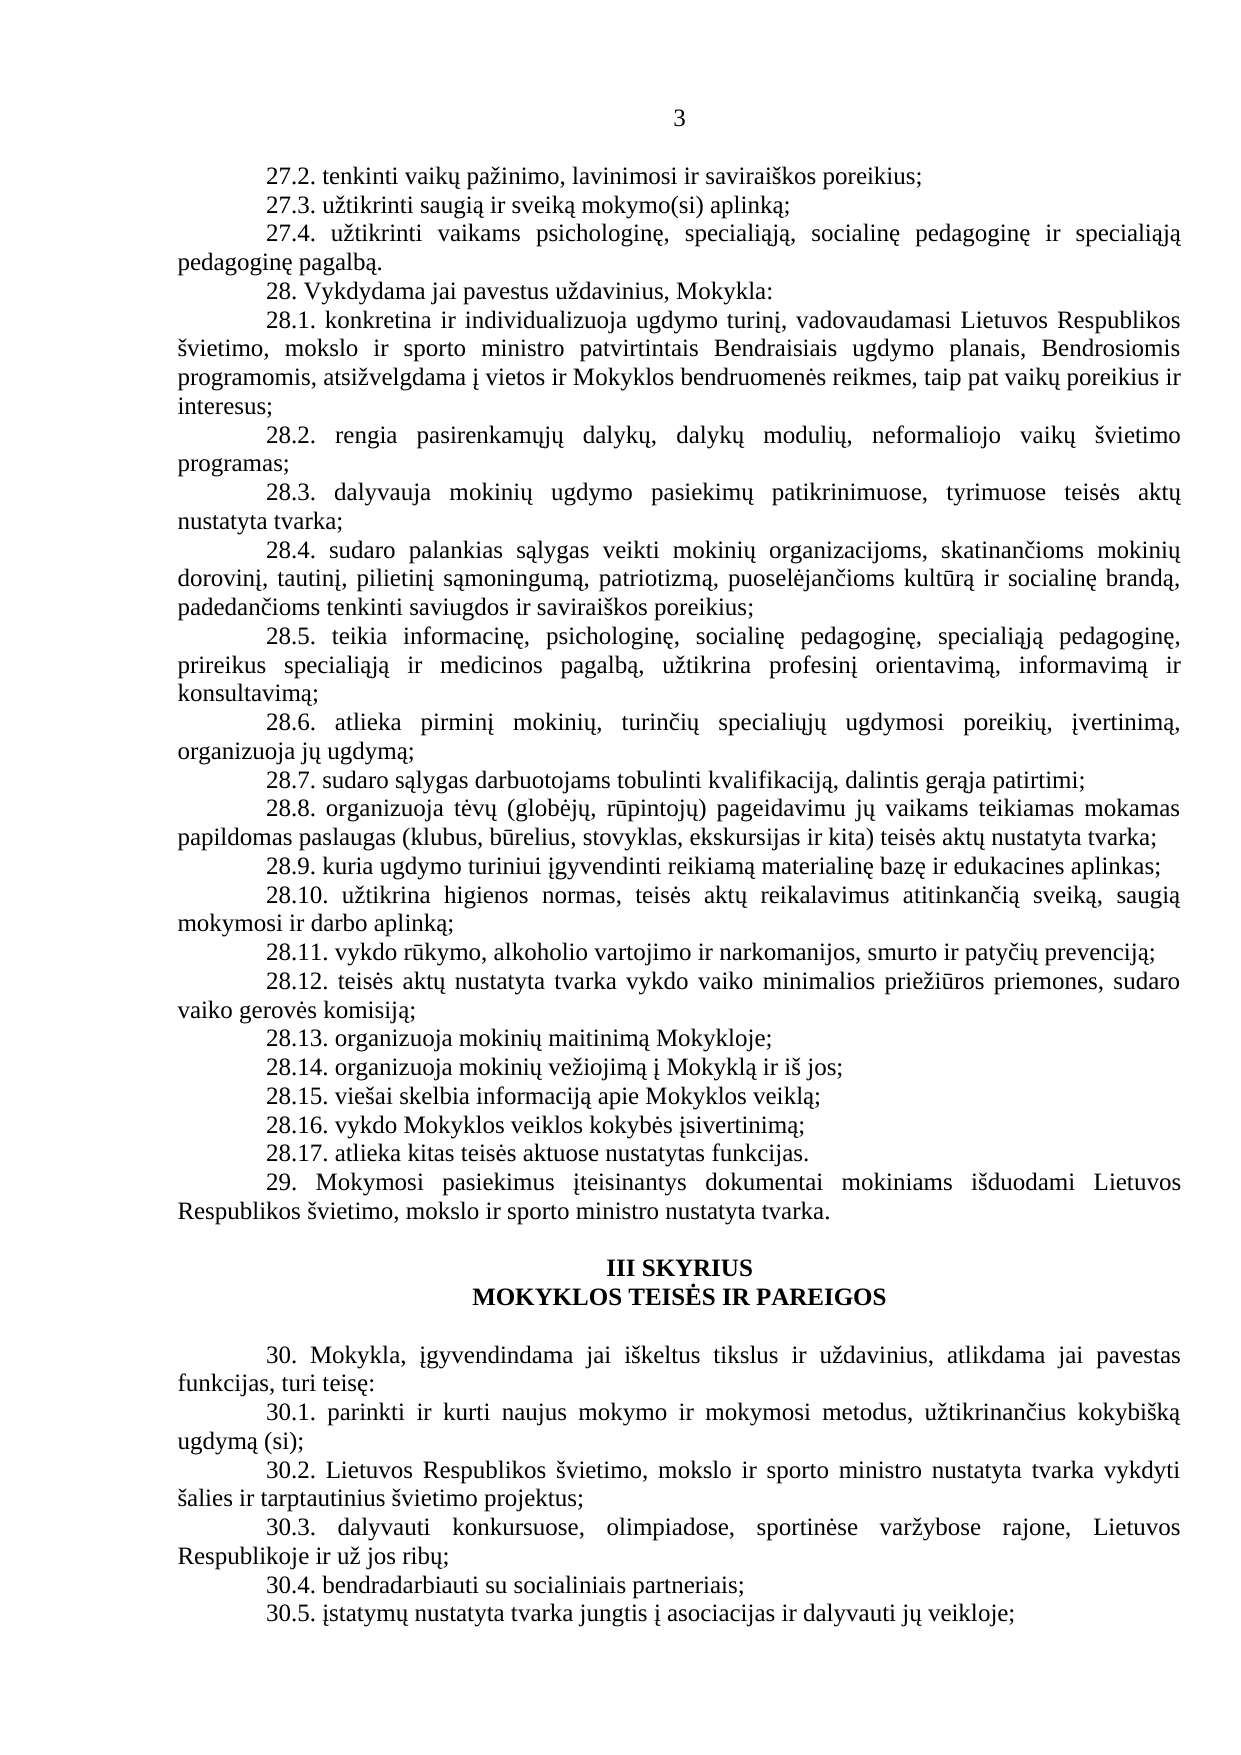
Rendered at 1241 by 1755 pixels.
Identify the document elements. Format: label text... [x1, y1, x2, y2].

text 27.4. užtikrinti vaikams psichologinę, specialiąją, socialinę pedagoginę ir specialiąją pedagoginę pagalbą. [177, 218, 1182, 276]
text 30.3. dalyvauti konkursuose, olimpiadose, sportinėse varžybose rajone, Lietuvos Respublikoje ir už jos ribų; [177, 1512, 1182, 1570]
text 28.4. sudaro palankias sąlygas veikti mokinių organizacijoms, skatinančioms mokinių dorovinį, tautinį, pilietinį sąmoningumą, patriotizmą, puoselėjančioms kultūrą ir socialinę brandą, padedančioms tenkinti saviugdos ir saviraiškos poreikius; [177, 535, 1182, 621]
text 28.15. viešai skelbia informaciją apie Mokyklos veiklą; [177, 1081, 1182, 1110]
text 28.13. organizuoja mokinių maitinimą Mokykloje; [177, 1023, 1182, 1052]
text 28.8. organizuoja tėvų (globėjų, rūpintojų) pageidavimu jų vaikams teikiamas mokamas papildomas paslaugas (klubus, būrelius, stovyklas, ekskursijas ir kita) teisės aktų nustatyta tvarka; [177, 793, 1182, 851]
text 30.5. įstatymų nustatyta tvarka jungtis į asociacijas ir dalyvauti jų veikloje; [177, 1598, 1182, 1627]
text 28.6. atlieka pirminį mokinių, turinčių specialiųjų ugdymosi poreikių, įvertinimą, organizuoja jų ugdymą; [177, 707, 1182, 765]
text 30.4. bendradarbiauti su socialiniais partneriais; [177, 1570, 1182, 1598]
text III SKYRIUS [177, 1253, 1182, 1282]
text 28.16. vykdo Mokyklos veiklos kokybės įsivertinimą; [177, 1110, 1182, 1138]
text 30.1. parinkti ir kurti naujus mokymo ir mokymosi metodus, užtikrinančius kokybišką ugdymą (si); [177, 1397, 1182, 1455]
text 30. Mokykla, įgyvendindama jai iškeltus tikslus ir uždavinius, atlikdama jai pavestas funkcijas, turi teisę: [177, 1340, 1182, 1397]
text 28.1. konkretina ir individualizuoja ugdymo turinį, vadovaudamasi Lietuvos Respublikos švietimo, mokslo ir sporto ministro patvirtintais Bendraisiais ugdymo planais, Bendrosiomis programomis, atsižvelgdama į vietos ir Mokyklos bendruomenės reikmes, taip pat vaikų poreikius ir interesus; [177, 305, 1182, 420]
text 28.17. atlieka kitas teisės aktuose nustatytas funkcijas. [177, 1138, 1182, 1167]
text 28.10. užtikrina higienos normas, teisės aktų reikalavimus atitinkančią sveiką, saugią mokymosi ir darbo aplinką; [177, 880, 1182, 937]
text 28.7. sudaro sąlygas darbuotojams tobulinti kvalifikaciją, dalintis gerąja patirtimi; [177, 765, 1182, 793]
text 28.2. rengia pasirenkamųjų dalykų, dalykų modulių, neformaliojo vaikų švietimo programas; [177, 420, 1182, 477]
text 28.11. vykdo rūkymo, alkoholio vartojimo ir narkomanijos, smurto ir patyčių prevenciją; [177, 937, 1182, 966]
text 28.5. teikia informacinę, psichologinę, socialinę pedagoginę, specialiąją pedagoginę, prireikus specialiąją ir medicinos pagalbą, užtikrina profesinį orientavimą, informavimą ir konsultavimą; [177, 621, 1182, 707]
text 28.9. kuria ugdymo turiniui įgyvendinti reikiamą materialinę bazę ir edukacines aplinkas; [177, 851, 1182, 880]
text 28.3. dalyvauja mokinių ugdymo pasiekimų patikrinimuose, tyrimuose teisės aktų nustatyta tvarka; [177, 477, 1182, 535]
text 28.12. teisės aktų nustatyta tvarka vykdo vaiko minimalios priežiūros priemones, sudaro vaiko gerovės komisiją; [177, 966, 1182, 1023]
text 27.3. užtikrinti saugią ir sveiką mokymo(si) aplinką; [177, 190, 1182, 218]
text 30.2. Lietuvos Respublikos švietimo, mokslo ir sporto ministro nustatyta tvarka vykdyti šalies ir tarptautinius švietimo projektus; [177, 1455, 1182, 1512]
text 28.14. organizuoja mokinių vežiojimą į Mokyklą ir iš jos; [177, 1052, 1182, 1081]
text 28. Vykdydama jai pavestus uždavinius, Mokykla: [177, 276, 1182, 305]
text 27.2. tenkinti vaikų pažinimo, lavinimosi ir saviraiškos poreikius; [177, 161, 1182, 190]
text 29. Mokymosi pasiekimus įteisinantys dokumentai mokiniams išduodami Lietuvos Respublikos švietimo, mokslo ir sporto ministro nustatyta tvarka. [177, 1167, 1182, 1225]
text MOKYKLOS TEISĖS IR PAREIGOS [177, 1282, 1182, 1311]
